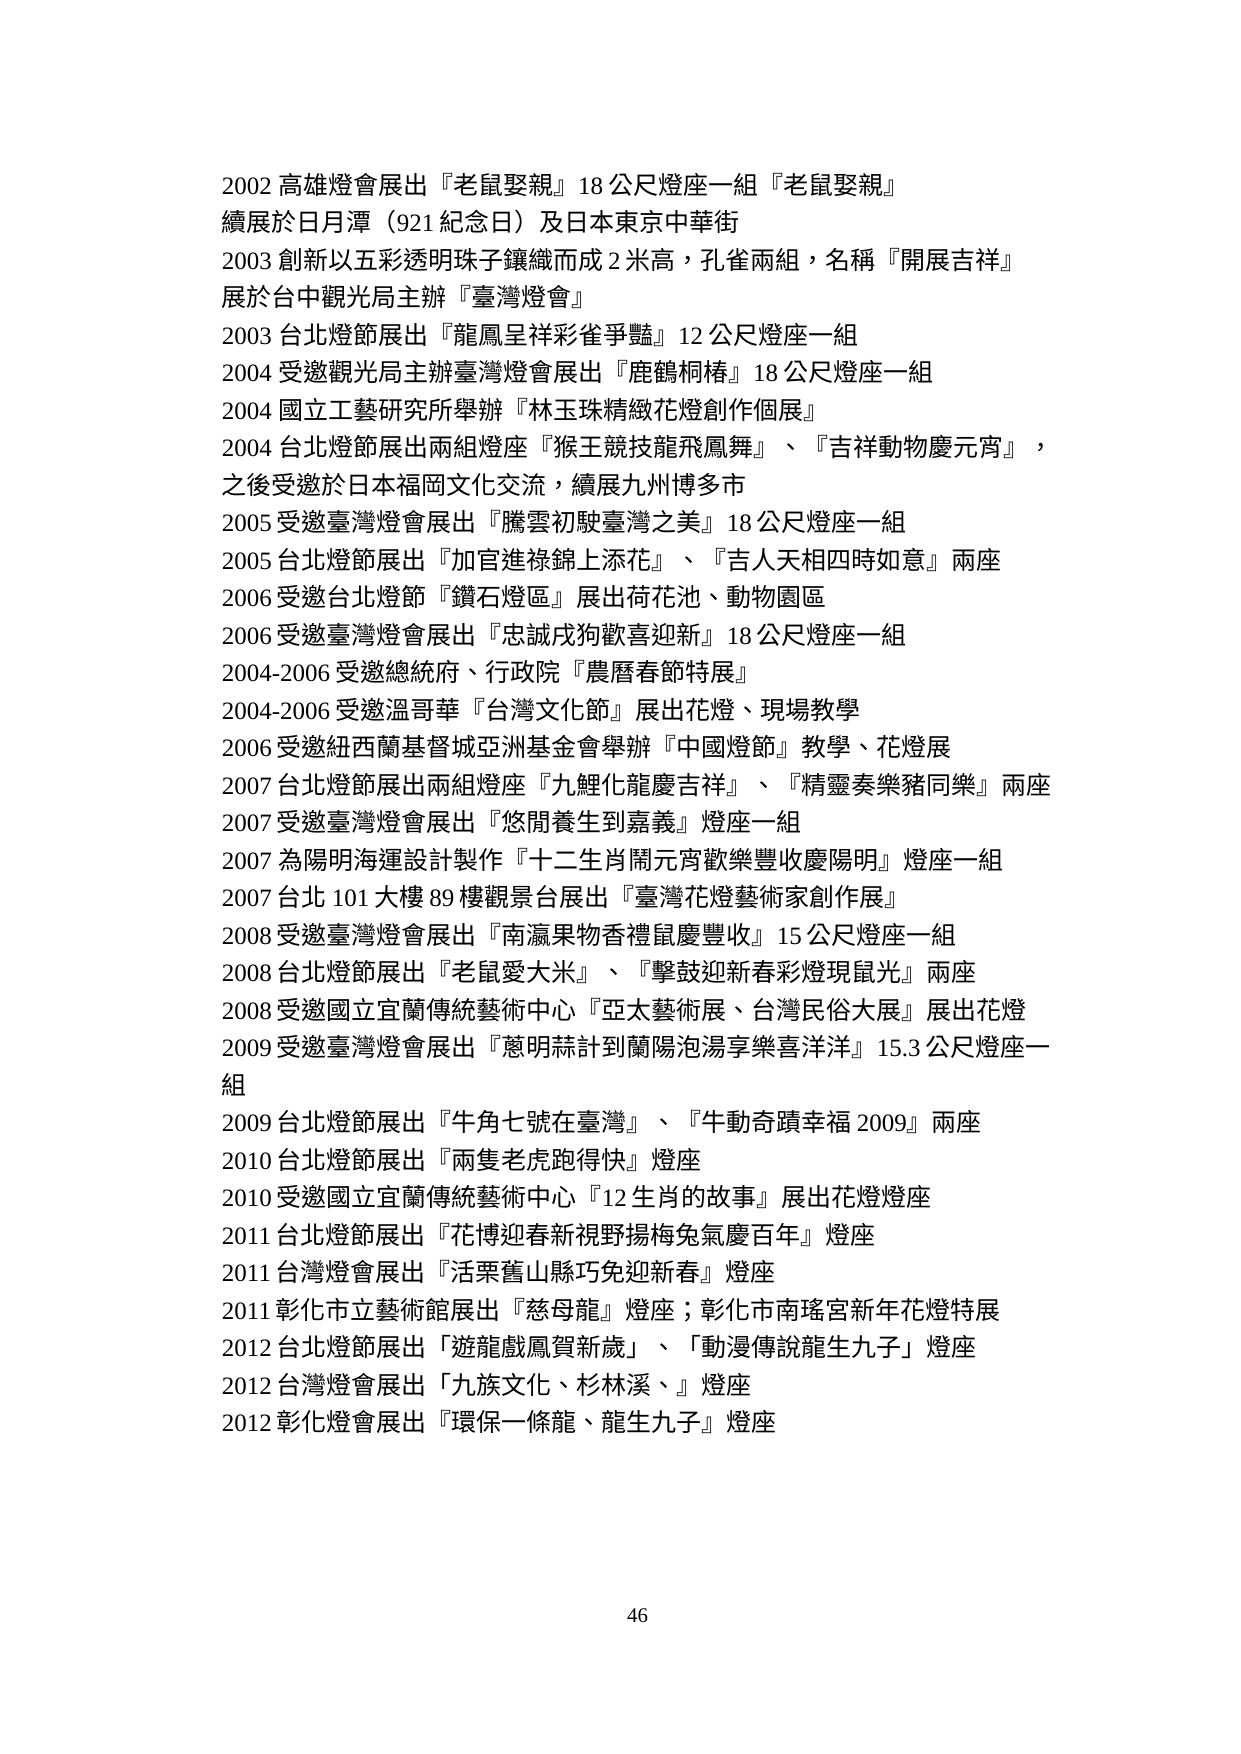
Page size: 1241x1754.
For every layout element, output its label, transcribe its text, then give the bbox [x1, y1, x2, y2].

text 2007台北101大樓89樓觀景台展出『臺灣花燈藝術家創作展』 [222, 877, 1053, 914]
text 2010台北燈節展出『兩隻老虎跑得快』燈座 [222, 1139, 1053, 1177]
text 2007台北燈節展出兩組燈座『九鯉化龍慶吉祥』、『精靈奏樂豬同樂』兩座 [222, 764, 1053, 802]
text 2012台北燈節展出「遊龍戲鳳賀新歲」、「動漫傳說龍生九子」燈座 [222, 1327, 1053, 1364]
text 2012台灣燈會展出「九族文化、杉林溪、』燈座 [222, 1364, 1053, 1402]
text 2006受邀臺灣燈會展出『忠誠戌狗歡喜迎新』18公尺燈座一組 [222, 614, 1053, 652]
text 2002 高雄燈會展出『老鼠娶親』18公尺燈座一組『老鼠娶親』 [222, 164, 1053, 202]
text 2009受邀臺灣燈會展出『蔥明蒜計到蘭陽泡湯享樂喜洋洋』15.3公尺燈座一組 [222, 1027, 1053, 1102]
text 2007 為陽明海運設計製作『十二生肖鬧元宵歡樂豐收慶陽明』燈座一組 [222, 839, 1053, 877]
text 2010受邀國立宜蘭傳統藝術中心『12生肖的故事』展出花燈燈座 [222, 1177, 1053, 1214]
text 2004-2006受邀總統府、行政院『農曆春節特展』 [222, 652, 1053, 689]
text 展於台中觀光局主辦『臺灣燈會』 [222, 277, 1053, 314]
text 2006受邀台北燈節『鑽石燈區』展出荷花池、動物園區 [222, 577, 1053, 614]
text 之後受邀於日本福岡文化交流，續展九州博多市 [222, 464, 1053, 502]
text 2003 台北燈節展出『龍鳳呈祥彩雀爭豔』12公尺燈座一組 [222, 314, 1053, 352]
text 2009台北燈節展出『牛角七號在臺灣』、『牛動奇蹟幸福2009』兩座 [222, 1102, 1053, 1139]
text 2007受邀臺灣燈會展出『悠閒養生到嘉義』燈座一組 [222, 802, 1053, 839]
text 2005台北燈節展出『加官進祿錦上添花』、『吉人天相四時如意』兩座 [222, 539, 1053, 577]
text 2004-2006受邀溫哥華『台灣文化節』展出花燈、現場教學 [222, 689, 1053, 727]
text 2011彰化市立藝術館展出『慈母龍』燈座；彰化市南瑤宮新年花燈特展 [222, 1289, 1053, 1327]
text 2003 創新以五彩透明珠子鑲織而成2米高，孔雀兩組，名稱『開展吉祥』 [222, 239, 1053, 277]
text 2011台北燈節展出『花博迎春新視野揚梅兔氣慶百年』燈座 [222, 1214, 1053, 1252]
text 2006受邀紐西蘭基督城亞洲基金會舉辦『中國燈節』教學、花燈展 [222, 727, 1053, 764]
text 2011台灣燈會展出『活栗舊山縣巧免迎新春』燈座 [222, 1252, 1053, 1289]
text 2004 國立工藝研究所舉辦『林玉珠精緻花燈創作個展』 [222, 389, 1053, 427]
text 2008受邀臺灣燈會展出『南瀛果物香禮鼠慶豐收』15公尺燈座一組 [222, 914, 1053, 952]
text 續展於日月潭（921紀念日）及日本東京中華街 [222, 202, 1053, 239]
text 2004 受邀觀光局主辦臺灣燈會展出『鹿鶴桐椿』18公尺燈座一組 [222, 352, 1053, 389]
text 2008受邀國立宜蘭傳統藝術中心『亞太藝術展、台灣民俗大展』展出花燈 [222, 989, 1053, 1027]
text 2012彰化燈會展出『環保一條龍、龍生九子』燈座 [222, 1402, 1053, 1439]
text 2004 台北燈節展出兩組燈座『猴王競技龍飛鳳舞』、『吉祥動物慶元宵』， [222, 427, 1053, 464]
text 2005受邀臺灣燈會展出『騰雲初駛臺灣之美』18公尺燈座一組 [222, 502, 1053, 539]
text 2008台北燈節展出『老鼠愛大米』、『擊鼓迎新春彩燈現鼠光』兩座 [222, 952, 1053, 989]
